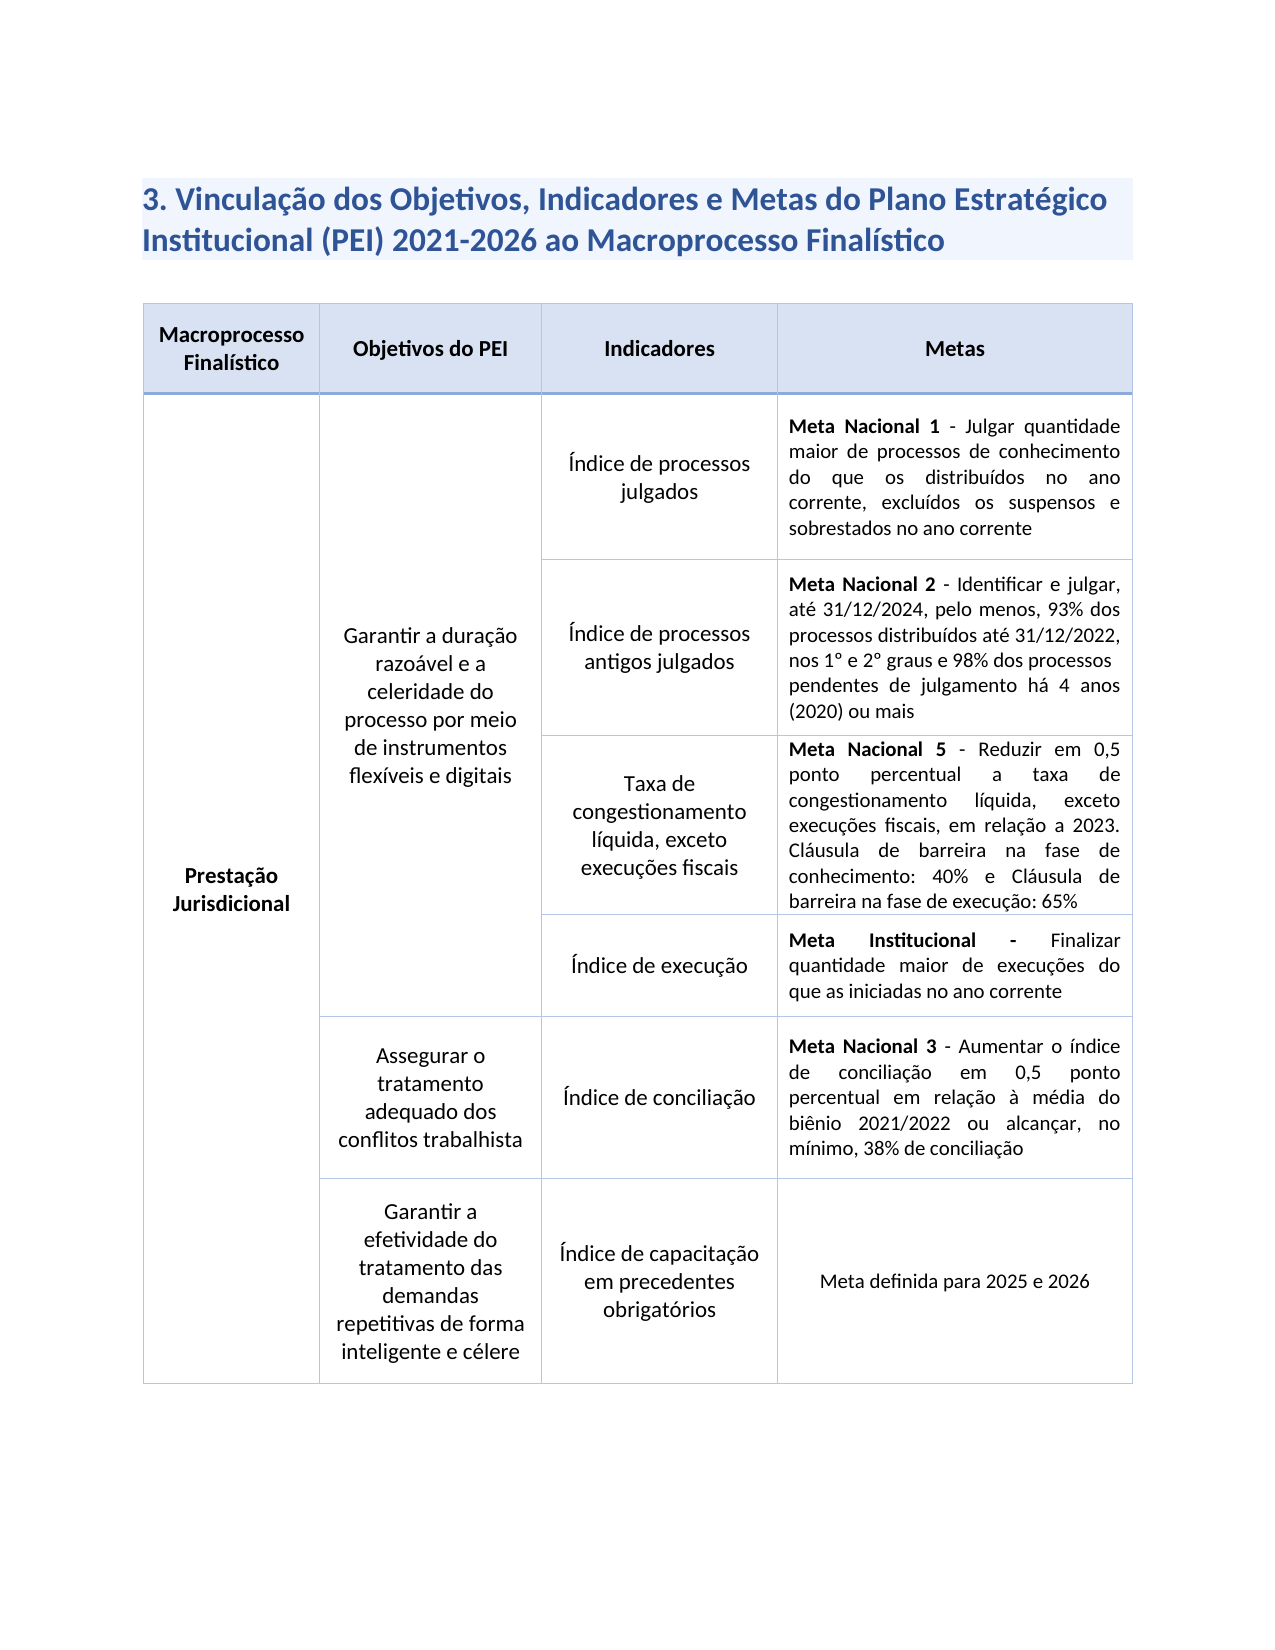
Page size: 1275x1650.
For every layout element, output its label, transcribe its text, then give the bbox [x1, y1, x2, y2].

table_cell Meta Nacional 5 - Reduzir em 0,5 ponto percentual a taxa de congestionamento líquida, exceto execuções fiscais, em relação a 2023. Cláusula de barreira na fase de conhecimento: 40% e Cláusula de barreira na fase de execução: 65% [778, 736, 1132, 914]
table_cell Prestação Jurisdicional [144, 395, 319, 1383]
table_cell Taxa de congestionamento líquida, exceto execuções fiscais [542, 736, 777, 914]
subtitle 3. Vinculação dos Objetivos, Indicadores e Metas do Plano Estratégico Institucional (PEI) 2021-2026 ao Macroprocesso Finalístico [142, 178, 1133, 260]
table_cell Meta Institucional - Finalizar quantidade maior de execuções do que as iniciadas no ano corrente [778, 915, 1132, 1016]
table_cell Garantir a efetividade do tratamento das demandas repetitivas de forma inteligente e célere [320, 1179, 541, 1383]
table_cell Assegurar o tratamento adequado dos conflitos trabalhista [320, 1017, 541, 1178]
table_cell Índice de execução [542, 915, 777, 1016]
table_header Metas [778, 304, 1132, 392]
table_header Objetivos do PEI [320, 304, 541, 392]
table_cell Meta Nacional 2 - Identificar e julgar, até 31/12/2024, pelo menos, 93% dos processos distribuídos até 31/12/2022, nos 1º e 2º graus e 98% dos processos pendentes de julgamento há 4 anos (2020) ou mais [778, 560, 1132, 735]
table_cell Índice de capacitação em precedentes obrigatórios [542, 1179, 777, 1383]
table_header Indicadores [542, 304, 777, 392]
table_cell Meta Nacional 3 - Aumentar o índice de conciliação em 0,5 ponto percentual em relação à média do biênio 2021/2022 ou alcançar, no mínimo, 38% de conciliação [778, 1017, 1132, 1178]
table_cell Meta Nacional 1 - Julgar quantidade maior de processos de conhecimento do que os distribuídos no ano corrente, excluídos os suspensos e sobrestados no ano corrente [778, 395, 1132, 558]
table_cell Garantir a duração razoável e a celeridade do processo por meio de instrumentos flexíveis e digitais [320, 395, 541, 1016]
table_cell Meta definida para 2025 e 2026 [778, 1179, 1132, 1383]
table_header Macroprocesso Finalístico [144, 304, 319, 392]
table_cell Índice de processos julgados [542, 395, 777, 558]
table_cell Índice de processos antigos julgados [542, 560, 777, 735]
table_cell Índice de conciliação [542, 1017, 777, 1178]
